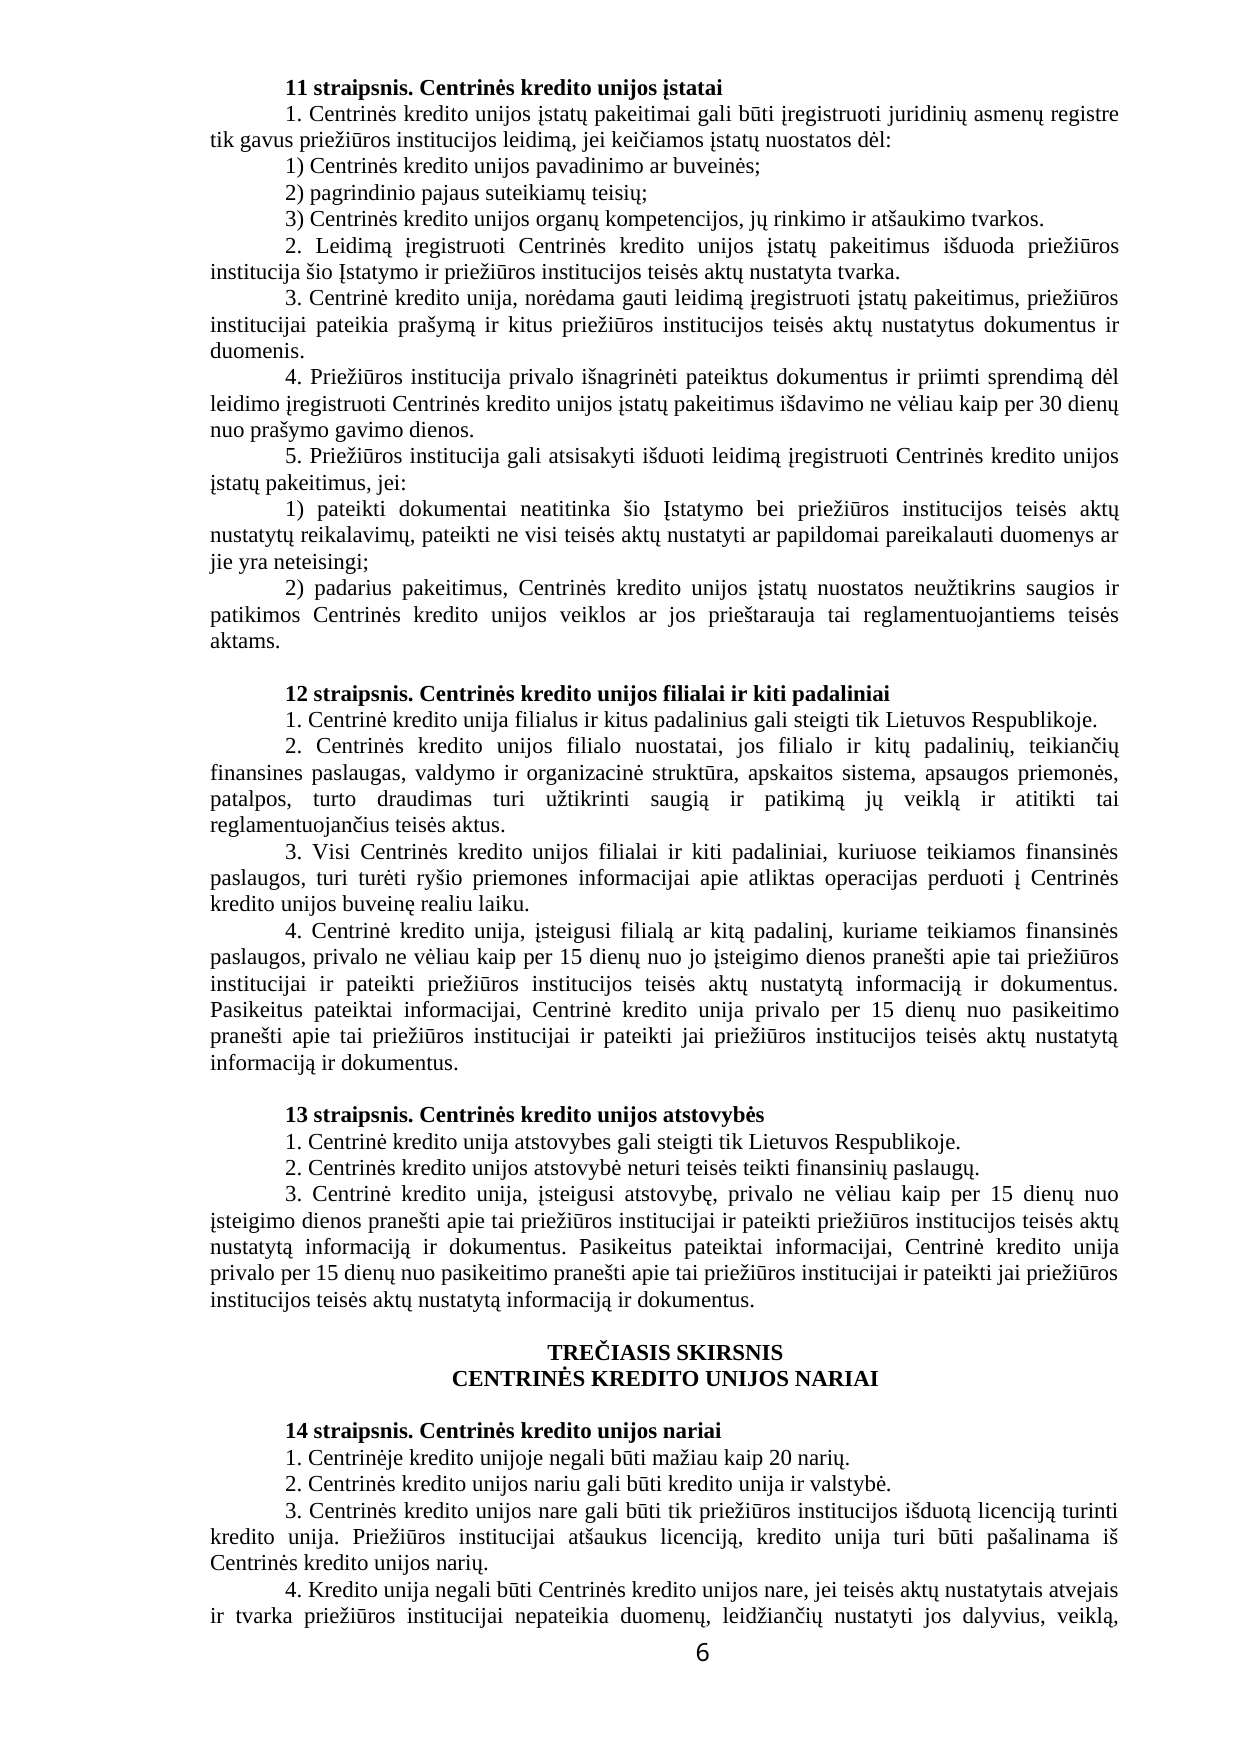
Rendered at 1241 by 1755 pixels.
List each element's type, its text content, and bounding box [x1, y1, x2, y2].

text 5. Priežiūros institucija gali atsisakyti išduoti leidimą įregistruoti Centrinės kredito unijos įstatų pakeitimus, jei: [210, 442, 1120, 495]
text 4. Priežiūros institucija privalo išnagrinėti pateiktus dokumentus ir priimti sprendimą dėl leidimo įregistruoti Centrinės kredito unijos įstatų pakeitimus išdavimo ne vėliau kaip per 30 dienų nuo prašymo gavimo dienos. [210, 363, 1120, 442]
text 3. Visi Centrinės kredito unijos filialai ir kiti padaliniai, kuriuose teikiamos finansinės paslaugos, turi turėti ryšio priemones informacijai apie atliktas operacijas perduoti į Centrinės kredito unijos buveinę realiu laiku. [210, 838, 1120, 917]
text 13 straipsnis. Centrinės kredito unijos atstovybės [210, 1101, 1120, 1128]
text 1. Centrinė kredito unija filialus ir kitus padalinius gali steigti tik Lietuvos Respublikoje. [210, 706, 1120, 732]
text 1) pateikti dokumentai neatitinka šio Įstatymo bei priežiūros institucijos teisės aktų nustatytų reikalavimų, pateikti ne visi teisės aktų nustatyti ar papildomai pareikalauti duomenys ar jie yra neteisingi; [210, 495, 1120, 574]
text 2. Centrinės kredito unijos atstovybė neturi teisės teikti finansinių paslaugų. [210, 1154, 1120, 1180]
text 11 straipsnis. Centrinės kredito unijos įstatai [210, 73, 1120, 100]
text CENTRINĖS KREDITO UNIJOS NARIAI [210, 1365, 1120, 1391]
text 1) Centrinės kredito unijos pavadinimo ar buveinės; [210, 153, 1120, 179]
text 2. Leidimą įregistruoti Centrinės kredito unijos įstatų pakeitimus išduoda priežiūros institucija šio Įstatymo ir priežiūros institucijos teisės aktų nustatyta tvarka. [210, 232, 1120, 284]
text 2) pagrindinio pajaus suteikiamų teisių; [210, 179, 1120, 205]
text 1. Centrinėje kredito unijoje negali būti mažiau kaip 20 narių. [210, 1444, 1120, 1470]
text 4. Centrinė kredito unija, įsteigusi filialą ar kitą padalinį, kuriame teikiamos finansinės paslaugos, privalo ne vėliau kaip per 15 dienų nuo jo įsteigimo dienos pranešti apie tai priežiūros institucijai ir pateikti priežiūros institucijos teisės aktų nustatytą informaciją ir dokumentus. Pasikeitus pateiktai informacijai, Centrinė kredito unija privalo per 15 dienų nuo pasikeitimo pranešti apie tai priežiūros institucijai ir pateikti jai priežiūros institucijos teisės aktų nustatytą informaciją ir dokumentus. [210, 917, 1120, 1075]
text 4. Kredito unija negali būti Centrinės kredito unijos nare, jei teisės aktų nustatytais atvejais ir tvarka priežiūros institucijai nepateikia duomenų, leidžiančių nustatyti jos dalyvius, veiklą, [210, 1576, 1120, 1628]
text 1. Centrinė kredito unija atstovybes gali steigti tik Lietuvos Respublikoje. [210, 1128, 1120, 1154]
text 2. Centrinės kredito unijos nariu gali būti kredito unija ir valstybė. [210, 1470, 1120, 1497]
text 3) Centrinės kredito unijos organų kompetencijos, jų rinkimo ir atšaukimo tvarkos. [210, 205, 1120, 232]
text 3. Centrinė kredito unija, norėdama gauti leidimą įregistruoti įstatų pakeitimus, priežiūros institucijai pateikia prašymą ir kitus priežiūros institucijos teisės aktų nustatytus dokumentus ir duomenis. [210, 284, 1120, 363]
text TREČIASIS SKIRSNIS [210, 1338, 1120, 1365]
text 2. Centrinės kredito unijos filialo nuostatai, jos filialo ir kitų padalinių, teikiančių finansines paslaugas, valdymo ir organizacinė struktūra, apskaitos sistema, apsaugos priemonės, patalpos, turto draudimas turi užtikrinti saugią ir patikimą jų veiklą ir atitikti tai reglamentuojančius teisės aktus. [210, 732, 1120, 838]
text 14 straipsnis. Centrinės kredito unijos nariai [210, 1418, 1120, 1444]
text 2) padarius pakeitimus, Centrinės kredito unijos įstatų nuostatos neužtikrins saugios ir patikimos Centrinės kredito unijos veiklos ar jos prieštarauja tai reglamentuojantiems teisės aktams. [210, 574, 1120, 653]
text 3. Centrinė kredito unija, įsteigusi atstovybę, privalo ne vėliau kaip per 15 dienų nuo įsteigimo dienos pranešti apie tai priežiūros institucijai ir pateikti priežiūros institucijos teisės aktų nustatytą informaciją ir dokumentus. Pasikeitus pateiktai informacijai, Centrinė kredito unija privalo per 15 dienų nuo pasikeitimo pranešti apie tai priežiūros institucijai ir pateikti jai priežiūros institucijos teisės aktų nustatytą informaciją ir dokumentus. [210, 1180, 1120, 1312]
text 12 straipsnis. Centrinės kredito unijos filialai ir kiti padaliniai [210, 680, 1120, 706]
text 1. Centrinės kredito unijos įstatų pakeitimai gali būti įregistruoti juridinių asmenų registre tik gavus priežiūros institucijos leidimą, jei keičiamos įstatų nuostatos dėl: [210, 100, 1120, 153]
text 3. Centrinės kredito unijos nare gali būti tik priežiūros institucijos išduotą licenciją turinti kredito unija. Priežiūros institucijai atšaukus licenciją, kredito unija turi būti pašalinama iš Centrinės kredito unijos narių. [210, 1497, 1120, 1576]
